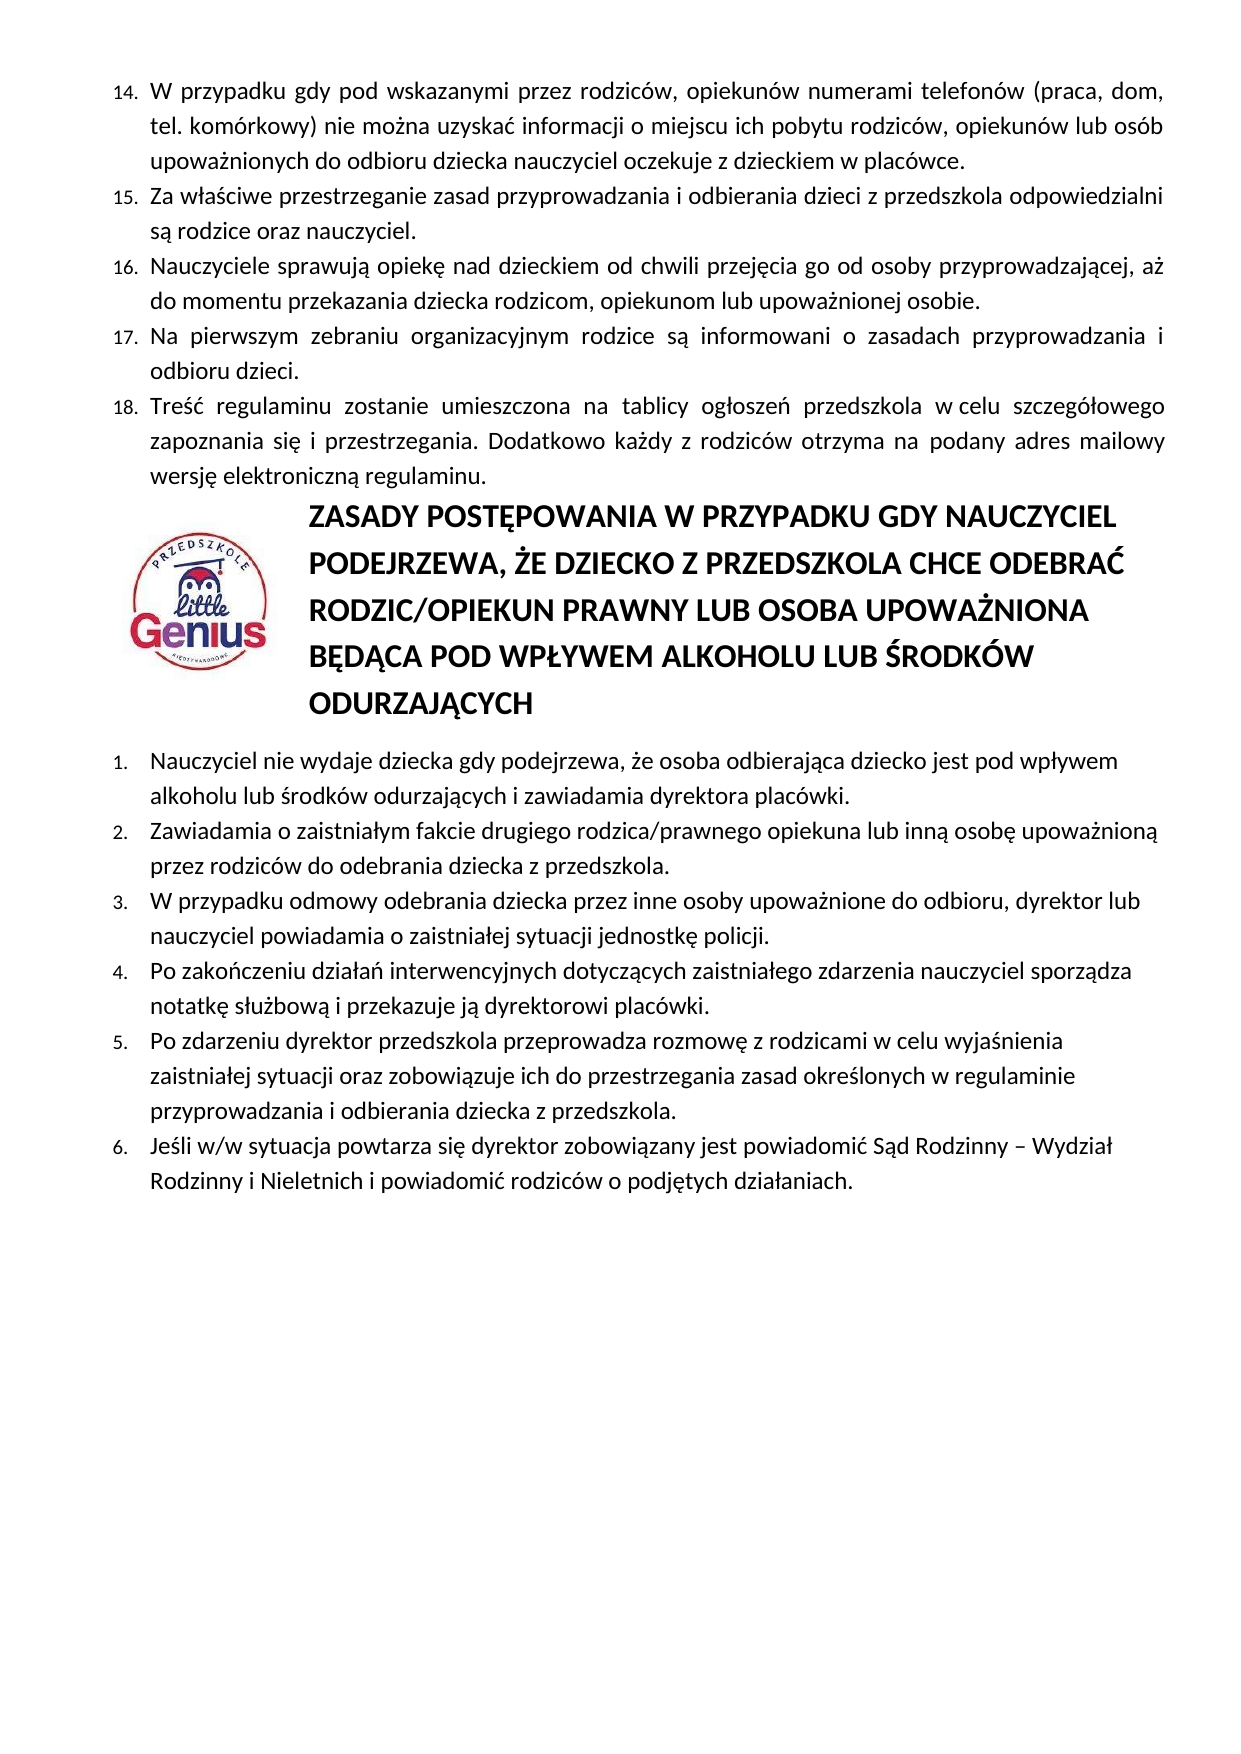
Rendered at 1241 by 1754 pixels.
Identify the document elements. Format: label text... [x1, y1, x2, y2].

picture [109, 508, 290, 694]
list Zawiadamia o zaistniałym fakcie drugiego rodzica/prawnego opiekuna lub inną osobę upoważnioną przez rodziców do odebrania dziecka z przedszkola. [112, 816, 1165, 881]
list W przypadku gdy pod wskazanymi przez rodziców, opiekunów numerami telefonów (praca, dom, tel. komórkowy) nie można uzyskać informacji o miejscu ich pobytu rodziców, opiekunów lub osób upoważnionych do odbioru dziecka nauczyciel oczekuje z dzieckiem w placówce. [112, 75, 1165, 176]
list Nauczyciel nie wydaje dziecka gdy podejrzewa, że osoba odbierająca dziecko jest pod wpływem alkoholu lub środków odurzających i zawiadamia dyrektora placówki. [112, 746, 1165, 811]
list Jeśli w/w sytuacja powtarza się dyrektor zobowiązany jest powiadomić Sąd Rodzinny – Wydział Rodzinny i Nieletnich i powiadomić rodziców o podjętych działaniach. [112, 1131, 1165, 1196]
list Nauczyciele sprawują opiekę nad dzieckiem od chwili przejęcia go od osoby przyprowadzającej, aż do momentu przekazania dziecka rodzicom, opiekunom lub upoważnionej osobie. [112, 250, 1165, 316]
text ZASADY POSTĘPOWANIA W PRZYPADKU GDY NAUCZYCIEL PODEJRZEWA, ŻE DZIECKO Z PRZEDSZKOLA CHCE ODEBRAĆ RODZIC/OPIEKUN PRAWNY LUB OSOBA UPOWAŻNIONA BĘDĄCA POD WPŁYWEM ALKOHOLU LUB ŚRODKÓW ODURZAJĄCYCH [75, 495, 1165, 723]
list Treść regulaminu zostanie umieszczona na tablicy ogłoszeń przedszkola w celu szczegółowego zapoznania się i przestrzegania. Dodatkowo każdy z rodziców otrzyma na podany adres mailowy wersję elektroniczną regulaminu. [112, 390, 1165, 491]
list Po zakończeniu działań interwencyjnych dotyczących zaistniałego zdarzenia nauczyciel sporządza notatkę służbową i przekazuje ją dyrektorowi placówki. [112, 956, 1165, 1021]
list Po zdarzeniu dyrektor przedszkola przeprowadza rozmowę z rodzicami w celu wyjaśnienia zaistniałej sytuacji oraz zobowiązuje ich do przestrzegania zasad określonych w regulaminie przyprowadzania i odbierania dziecka z przedszkola. [112, 1026, 1165, 1126]
list W przypadku odmowy odebrania dziecka przez inne osoby upoważnione do odbioru, dyrektor lub nauczyciel powiadamia o zaistniałej sytuacji jednostkę policji. [112, 886, 1165, 951]
list Na pierwszym zebraniu organizacyjnym rodzice są informowani o zasadach przyprowadzania i odbioru dzieci. [112, 320, 1165, 386]
list Za właściwe przestrzeganie zasad przyprowadzania i odbierania dzieci z przedszkola odpowiedzialni są rodzice oraz nauczyciel. [112, 180, 1165, 246]
